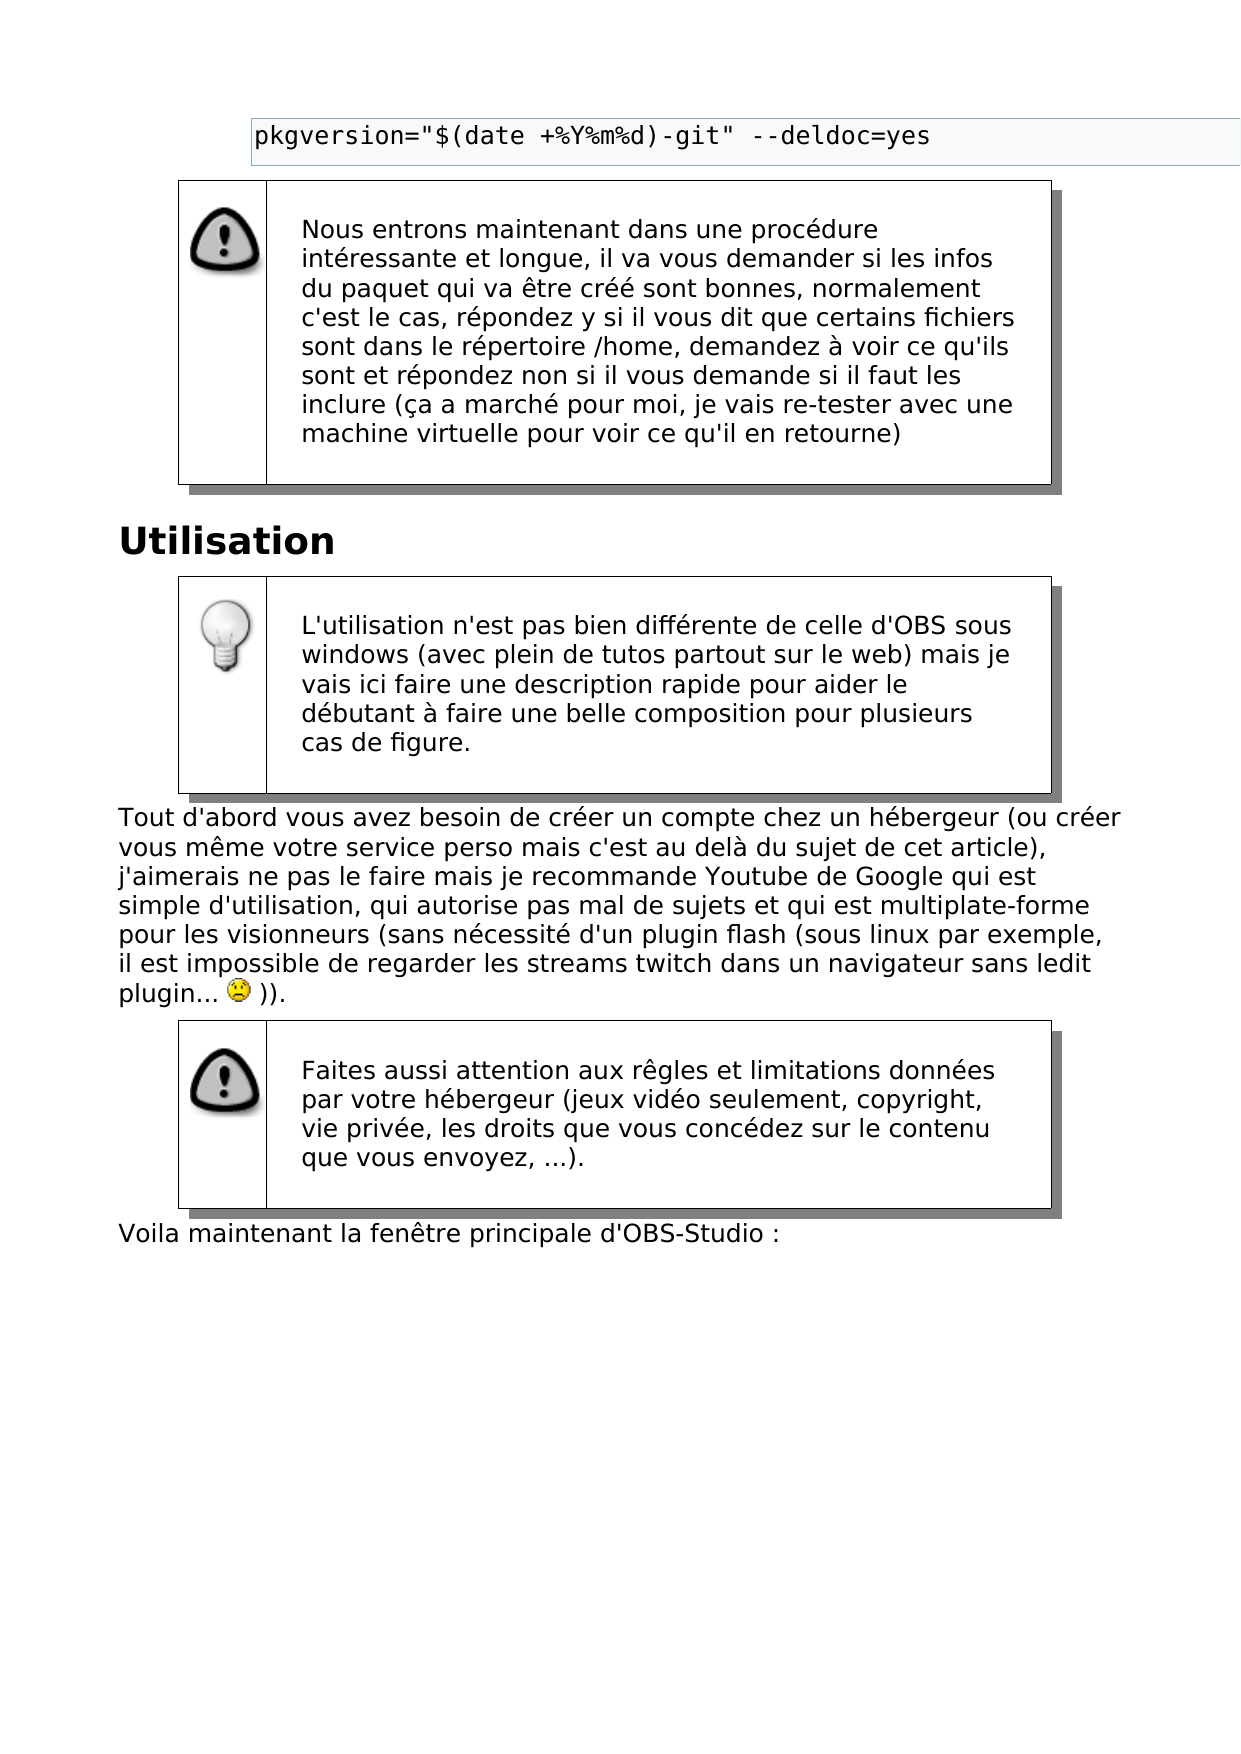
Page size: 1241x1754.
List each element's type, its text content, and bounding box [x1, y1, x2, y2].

text Tout d'abord vous avez besoin de créer un compte chez un hébergeur (ou créer vous même votre service perso mais c'est au delà du sujet de cet article), j'aimerais ne pas le faire mais je recommande Youtube de Google qui est simple d'utilisation, qui autorise pas mal de sujets et qui est multiplate-forme pour les visionneurs (sans nécessité d'un plugin flash (sous linux par exemple, il est impossible de regarder les streams twitch dans un navigateur sans ledit plugin... )). [118, 803, 1122, 1008]
table_header [179, 577, 266, 793]
subtitle Utilisation [118, 520, 1122, 563]
table_header L'utilisation n'est pas bien différente de celle d'OBS sous windows (avec plein de tutos partout sur le web) mais je vais ici faire une description rapide pour aider le débutant à faire une belle composition pour plusieurs cas de figure. [267, 577, 1051, 793]
picture [190, 599, 266, 675]
text Voila maintenant la fenêtre principale d'OBS-Studio : [118, 1219, 1122, 1248]
picture [190, 1044, 266, 1120]
table_header --pkgversion="$(date +%Y%m%d)-git" --deldoc=yes [252, 119, 1240, 165]
table_header Faites aussi attention aux rêgles et limitations données par votre hébergeur (jeux vidéo seulement, copyright, vie privée, les droits que vous concédez sur le contenu que vous envoyez, ...). [267, 1021, 1051, 1208]
table_header [179, 1021, 266, 1208]
picture [227, 978, 251, 1002]
table_header [179, 181, 266, 484]
table_header Nous entrons maintenant dans une procédure intéressante et longue, il va vous demander si les infos du paquet qui va être créé sont bonnes, normalement c'est le cas, répondez y si il vous dit que certains fichiers sont dans le répertoire /home, demandez à voir ce qu'ils sont et répondez non si il vous demande si il faut les inclure (ça a marché pour moi, je vais re-tester avec une machine virtuelle pour voir ce qu'il en retourne) [267, 181, 1051, 484]
picture [190, 203, 266, 279]
